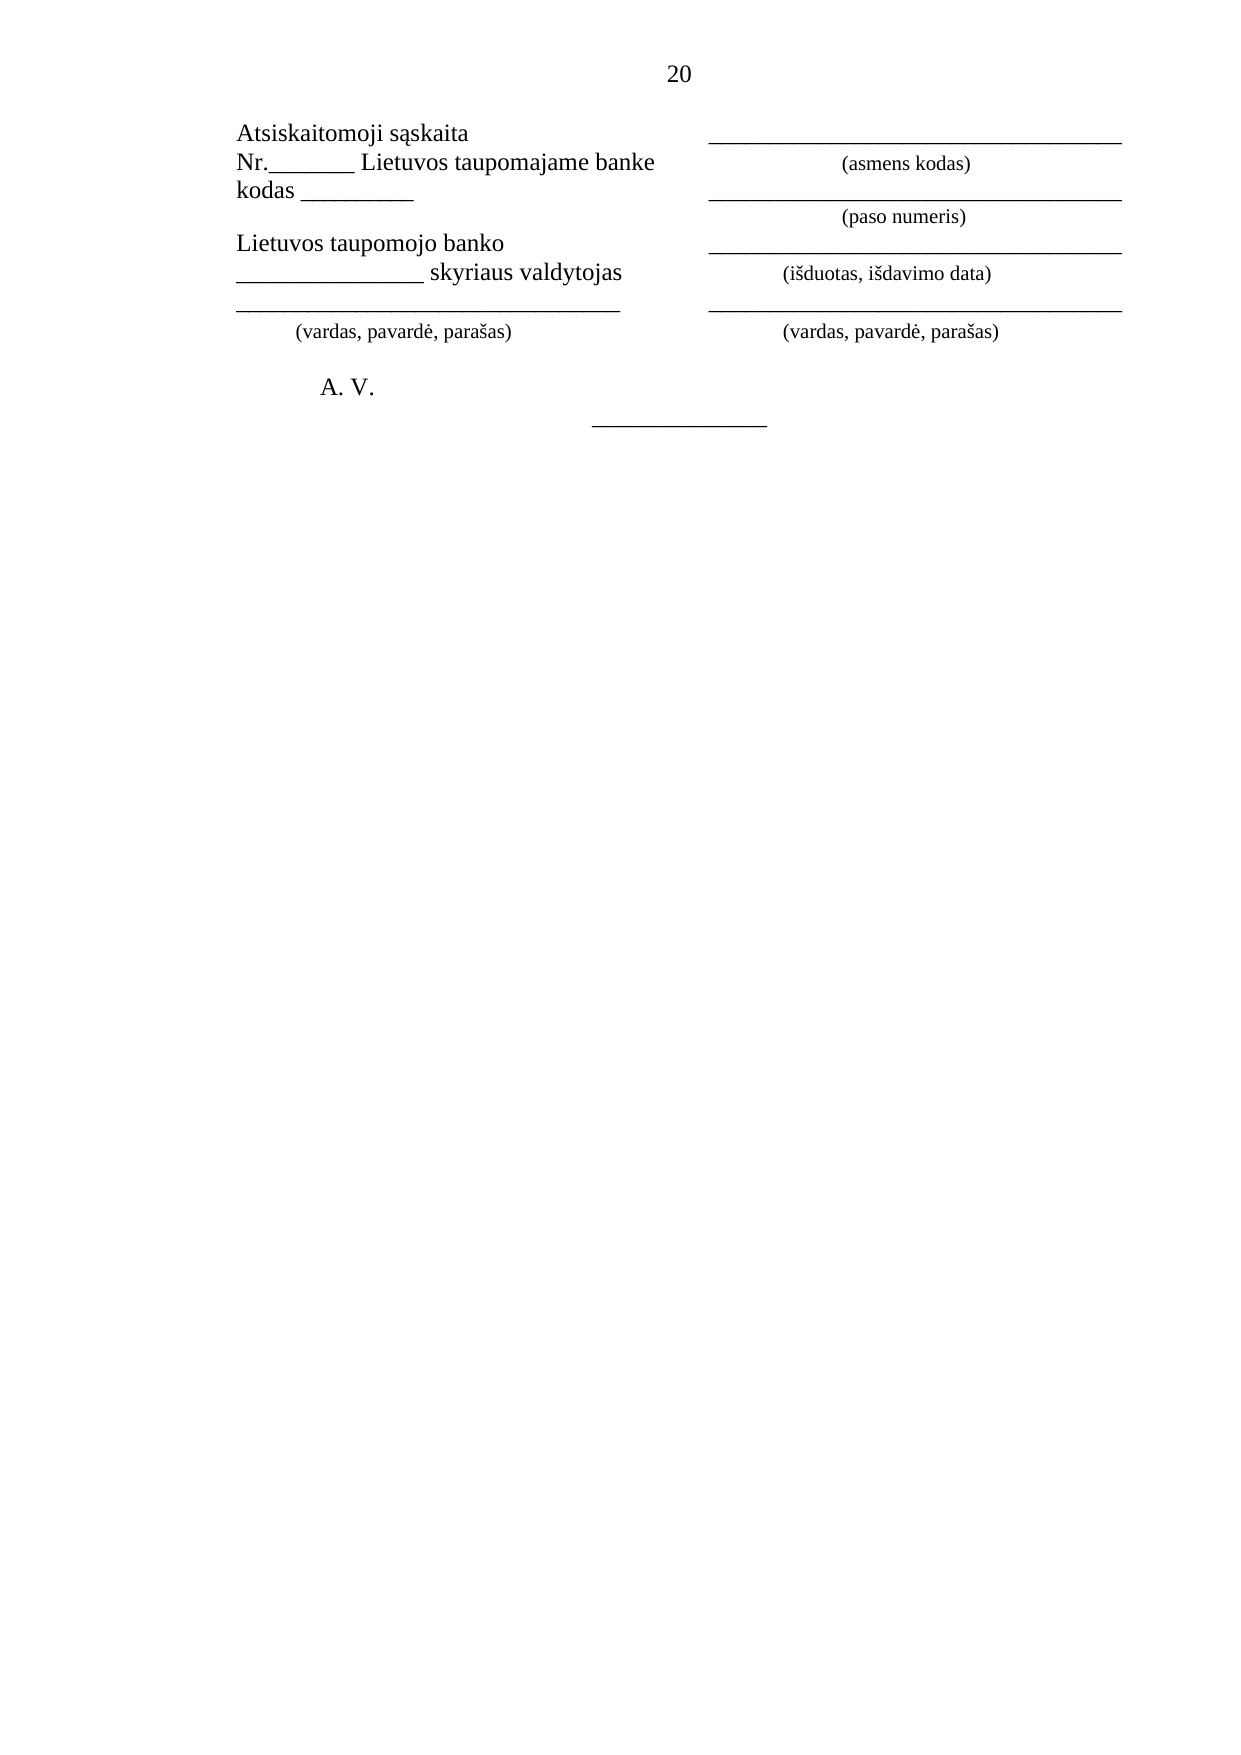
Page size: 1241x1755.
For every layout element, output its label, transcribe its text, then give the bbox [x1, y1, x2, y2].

text Lietuvos taupomojo banko [177, 228, 1181, 257]
text _______________ skyriaus valdytojas (išduotas, išdavimo data) [177, 257, 1181, 286]
text kodas [177, 176, 1181, 204]
text ______________ [177, 401, 1181, 430]
text Atsiskaitomoji sąskaita [177, 118, 1181, 147]
text Nr. Lietuvos taupomajame banke (asmens kodas) [177, 147, 1181, 176]
text A. V. [177, 372, 1181, 401]
text (vardas, pavardė, parašas) (vardas, pavardė, parašas) [177, 315, 1181, 343]
text (paso numeris) [177, 204, 1181, 228]
